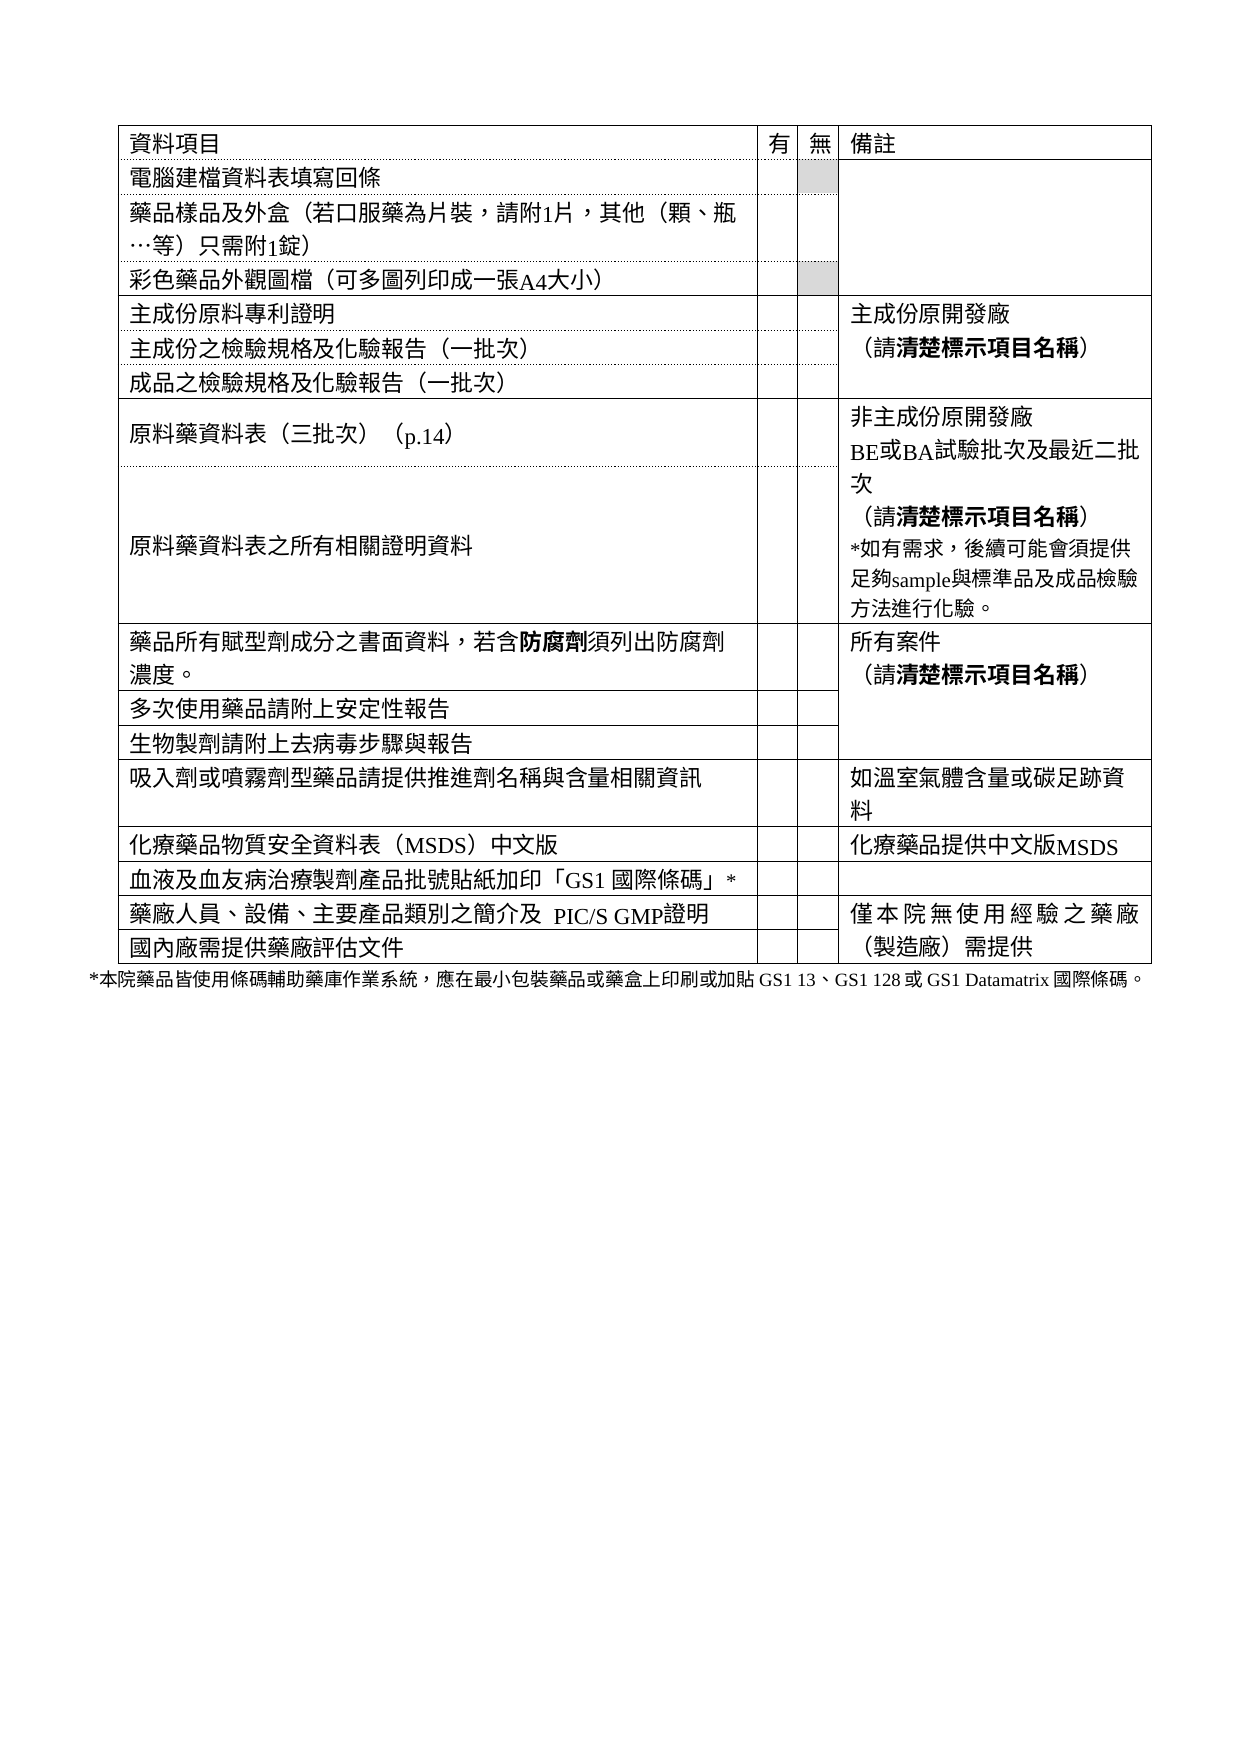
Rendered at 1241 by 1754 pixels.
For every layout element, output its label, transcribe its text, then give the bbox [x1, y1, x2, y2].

table_cell [758, 827, 797, 861]
text *本院藥品皆使用條碼輔助藥庫作業系統，應在最小包裝藥品或藥盒上印刷或加貼GS1 13、GS1 128或GS1 Datamatrix國際條碼。 [88, 964, 1167, 992]
table_cell [798, 194, 838, 261]
table_cell 電腦建檔資料表填寫回條 [119, 159, 757, 193]
table_cell [798, 624, 838, 690]
table_cell [839, 862, 1151, 895]
table_cell [798, 261, 838, 295]
table_header 資料項目 [119, 126, 757, 159]
table_cell [758, 760, 797, 826]
table_cell 血液及血友病治療製劑產品批號貼紙加印「GS1 國際條碼」* [119, 862, 757, 895]
table_cell [758, 726, 797, 759]
table_header 備註 [839, 126, 1151, 159]
table_header 有 [758, 126, 797, 159]
table_cell 主成份之檢驗規格及化驗報告（一批次） [119, 330, 757, 364]
table_cell [758, 896, 797, 929]
table_cell [758, 296, 797, 329]
table_cell 原料藥資料表之所有相關證明資料 [119, 466, 757, 623]
table_cell 主成份原料專利證明 [119, 296, 757, 329]
table_cell [798, 827, 838, 861]
table_cell [758, 330, 797, 364]
table_cell 如溫室氣體含量或碳足跡資料 [839, 760, 1151, 826]
table_cell [798, 726, 838, 759]
table_cell [798, 159, 838, 193]
table_cell 僅本院無使用經驗之藥廠（製造廠）需提供 [839, 896, 1151, 963]
table_cell [758, 466, 797, 623]
table_cell 所有案件 （請清楚標示項目名稱） [839, 624, 1151, 759]
table_cell [839, 160, 1151, 295]
table_cell [758, 862, 797, 895]
table_cell 多次使用藥品請附上安定性報告 [119, 691, 757, 724]
table_cell 非主成份原開發廠 BE或BA試驗批次及最近二批次 （請清楚標示項目名稱） *如有需求，後續可能會須提供足夠sample與標準品及成品檢驗方法進行化驗。 [839, 399, 1151, 623]
table_cell 藥品所有賦型劑成分之書面資料，若含防腐劑須列出防腐劑濃度。 [119, 624, 757, 690]
table_cell [798, 896, 838, 929]
table_cell 原料藥資料表（三批次）（p.14） [119, 399, 757, 466]
table_cell [798, 296, 838, 329]
table_cell [798, 862, 838, 895]
table_cell [798, 364, 838, 398]
table_cell [758, 261, 797, 295]
table_cell [798, 330, 838, 364]
table_cell 藥廠人員、設備、主要產品類別之簡介及 PIC/S GMP證明 [119, 896, 757, 929]
table_cell [798, 930, 838, 963]
table_header 無 [798, 126, 838, 159]
table_cell 生物製劑請附上去病毒步驟與報告 [119, 726, 757, 759]
table_cell 化療藥品物質安全資料表（MSDS）中文版 [119, 827, 757, 861]
table_cell [798, 399, 838, 466]
table_cell [798, 691, 838, 724]
table_cell [758, 691, 797, 724]
table_cell [758, 364, 797, 398]
table_cell [798, 466, 838, 623]
table_cell [758, 159, 797, 193]
table_cell [758, 399, 797, 466]
table_cell 化療藥品提供中文版MSDS [839, 827, 1151, 861]
table_cell 主成份原開發廠 （請清楚標示項目名稱） [839, 296, 1151, 398]
table_cell [758, 930, 797, 963]
table_cell 彩色藥品外觀圖檔（可多圖列印成一張A4大小） [119, 261, 757, 295]
table_cell 吸入劑或噴霧劑型藥品請提供推進劑名稱與含量相關資訊 [119, 760, 757, 826]
table_cell [758, 194, 797, 261]
table_cell 成品之檢驗規格及化驗報告（一批次） [119, 364, 757, 398]
table_cell [758, 624, 797, 690]
table_cell 藥品樣品及外盒（若口服藥為片裝，請附1片，其他（顆、瓶…等）只需附1錠） [119, 194, 757, 261]
table_cell [798, 760, 838, 826]
table_cell 國內廠需提供藥廠評估文件 [119, 930, 757, 963]
